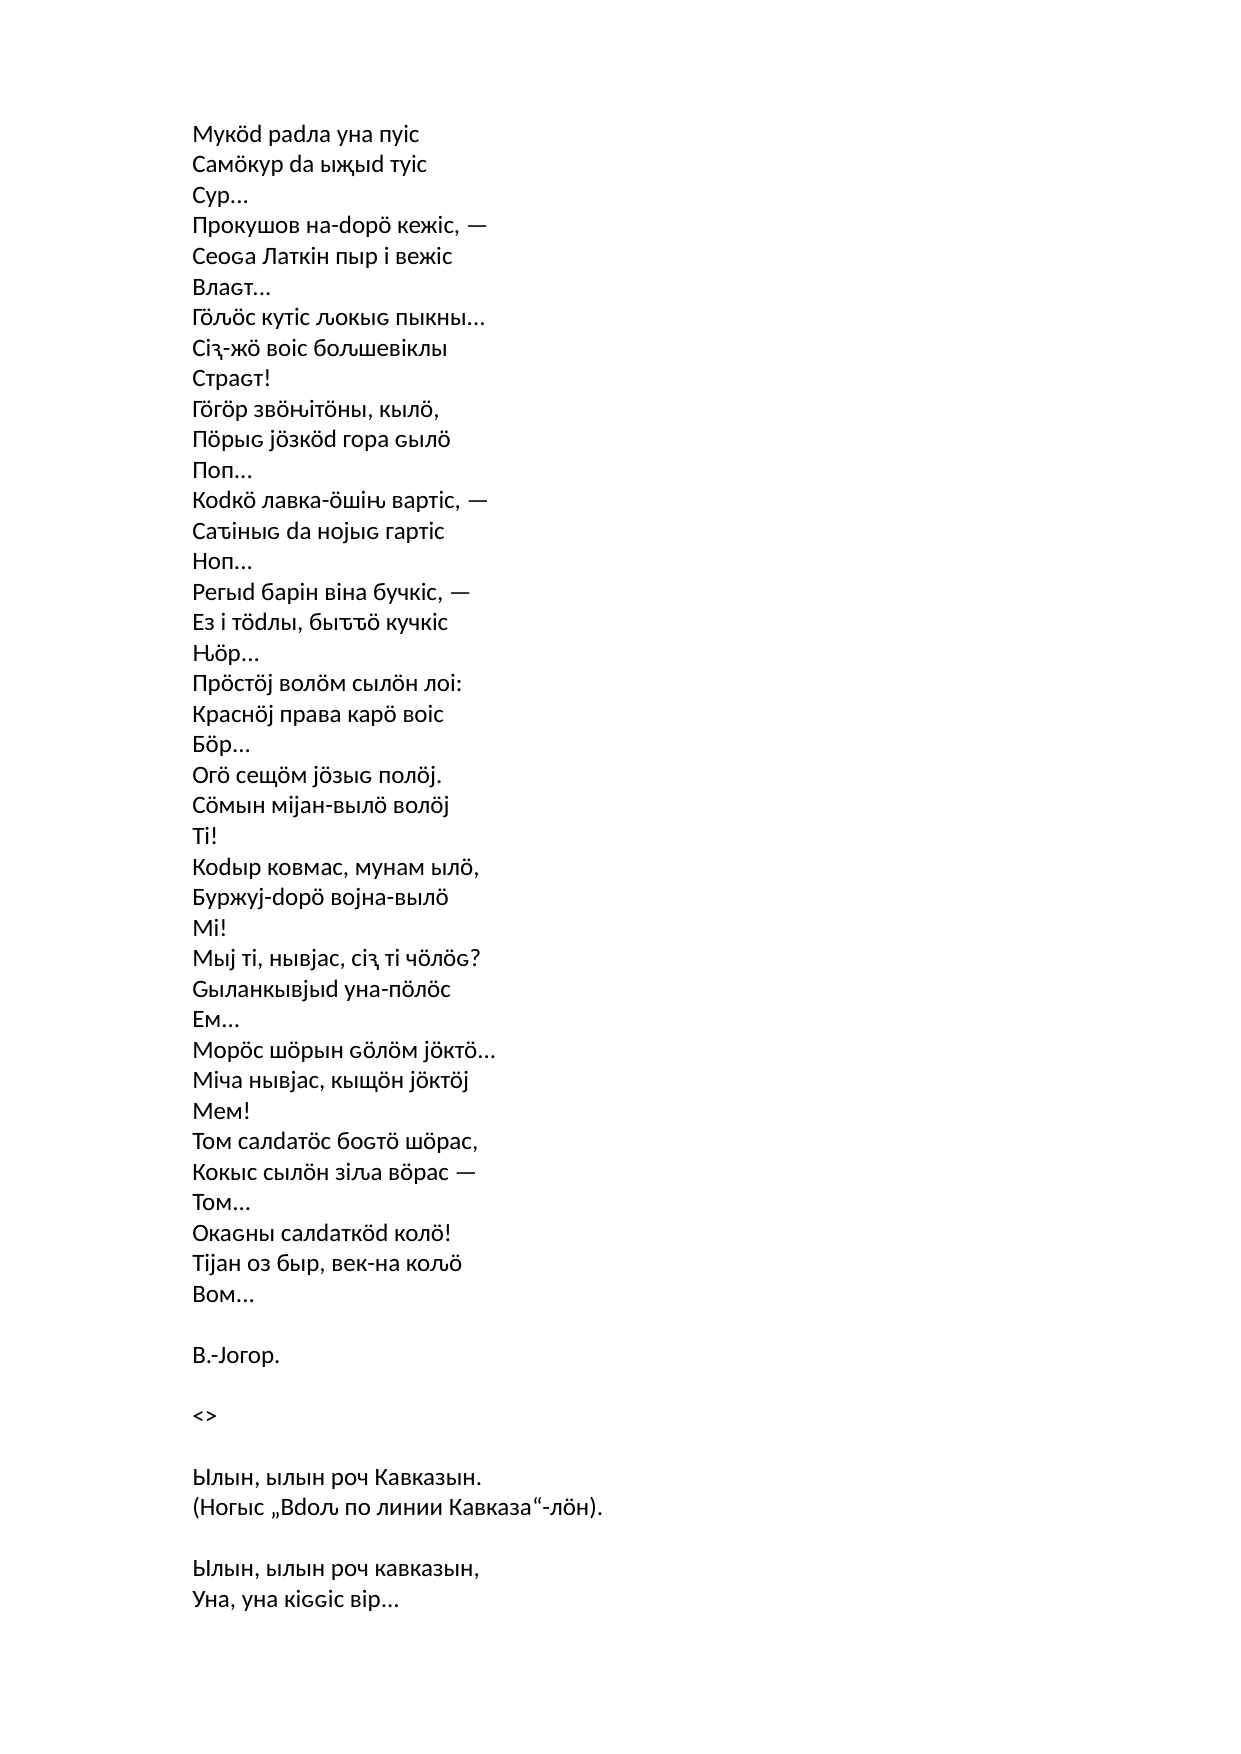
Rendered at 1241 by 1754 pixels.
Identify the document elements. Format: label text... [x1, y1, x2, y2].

text Мі! [118, 912, 1122, 942]
text Тіјан оз быр, век-на коԉӧ [118, 1247, 1122, 1278]
text Ылын, ылын роч кавказын, [118, 1553, 1122, 1583]
text Коԁыр ковмас, мунам ылӧ, [118, 851, 1122, 881]
text Пӧрыԍ јӧзкӧԁ гора ԍылӧ [118, 423, 1122, 454]
text Прокушов на-ԁорӧ кежіс, — [118, 210, 1122, 240]
text Мем! [118, 1095, 1122, 1125]
text Кокыс сылӧн зіԉа вӧрас — [118, 1156, 1122, 1186]
text Мукӧԁ раԁла уна пуіс [118, 118, 1122, 149]
text Ез і тӧԁлы, быԏԏӧ кучкіс [118, 606, 1122, 637]
text Гӧԉӧс кутіс ԉокыԍ пыкны... [118, 301, 1122, 332]
text Огӧ сещӧм јӧзыԍ полӧј. [118, 759, 1122, 789]
text Сеоԍа Латкін пыр і вежіс [118, 240, 1122, 271]
text Вом... [118, 1278, 1122, 1308]
text Ылын, ылын роч Кавказын. [118, 1461, 1122, 1492]
text Мыј ті, нывјас, сіԇ ті чӧлӧԍ? [118, 942, 1122, 973]
text Ті! [118, 820, 1122, 851]
text Ԍыланкывјыԁ уна-пӧлӧс [118, 973, 1122, 1003]
text Сӧмын міјан-вылӧ волӧј [118, 789, 1122, 820]
text Ем... [118, 1003, 1122, 1034]
text Краснӧј права карӧ воіс [118, 698, 1122, 728]
text Бӧр... [118, 728, 1122, 759]
text Саԏіныԍ ԁа нојыԍ гартіс [118, 515, 1122, 545]
text Том салԁатӧс боԍтӧ шӧрас, [118, 1125, 1122, 1156]
text Страԍт! [118, 362, 1122, 393]
text В.-Јогор. [118, 1339, 1122, 1369]
text Буржуј-ԁорӧ војна-вылӧ [118, 881, 1122, 912]
text Гӧгӧр звӧԋітӧны, кылӧ, [118, 393, 1122, 423]
text Ноп... [118, 545, 1122, 576]
text Сур... [118, 179, 1122, 210]
text Міча нывјас, кыщӧн јӧктӧј [118, 1064, 1122, 1095]
text <> [118, 1400, 1122, 1431]
text Прӧстӧј волӧм сылӧн лоі: [118, 667, 1122, 698]
text Регыԁ барін віна бучкіс, — [118, 576, 1122, 606]
text Окаԍны салԁаткӧԁ колӧ! [118, 1217, 1122, 1247]
text Ԋӧр... [118, 637, 1122, 667]
text (Ногыс „Вԁоԉ по линии Кавказа“-лӧн). [118, 1492, 1122, 1522]
text Влаԍт... [118, 271, 1122, 301]
text Сіԇ-жӧ воіс боԉшевіклы [118, 332, 1122, 362]
text Коԁкӧ лавка-ӧшіԋ вартіс, — [118, 484, 1122, 515]
text Самӧкур ԁа ыҗыԁ туіс [118, 149, 1122, 179]
text Том... [118, 1186, 1122, 1217]
text Поп... [118, 454, 1122, 484]
text Морӧс шӧрын ԍӧлӧм јӧктӧ... [118, 1034, 1122, 1064]
text Уна, уна кіԍԍіс вір... [118, 1583, 1122, 1614]
